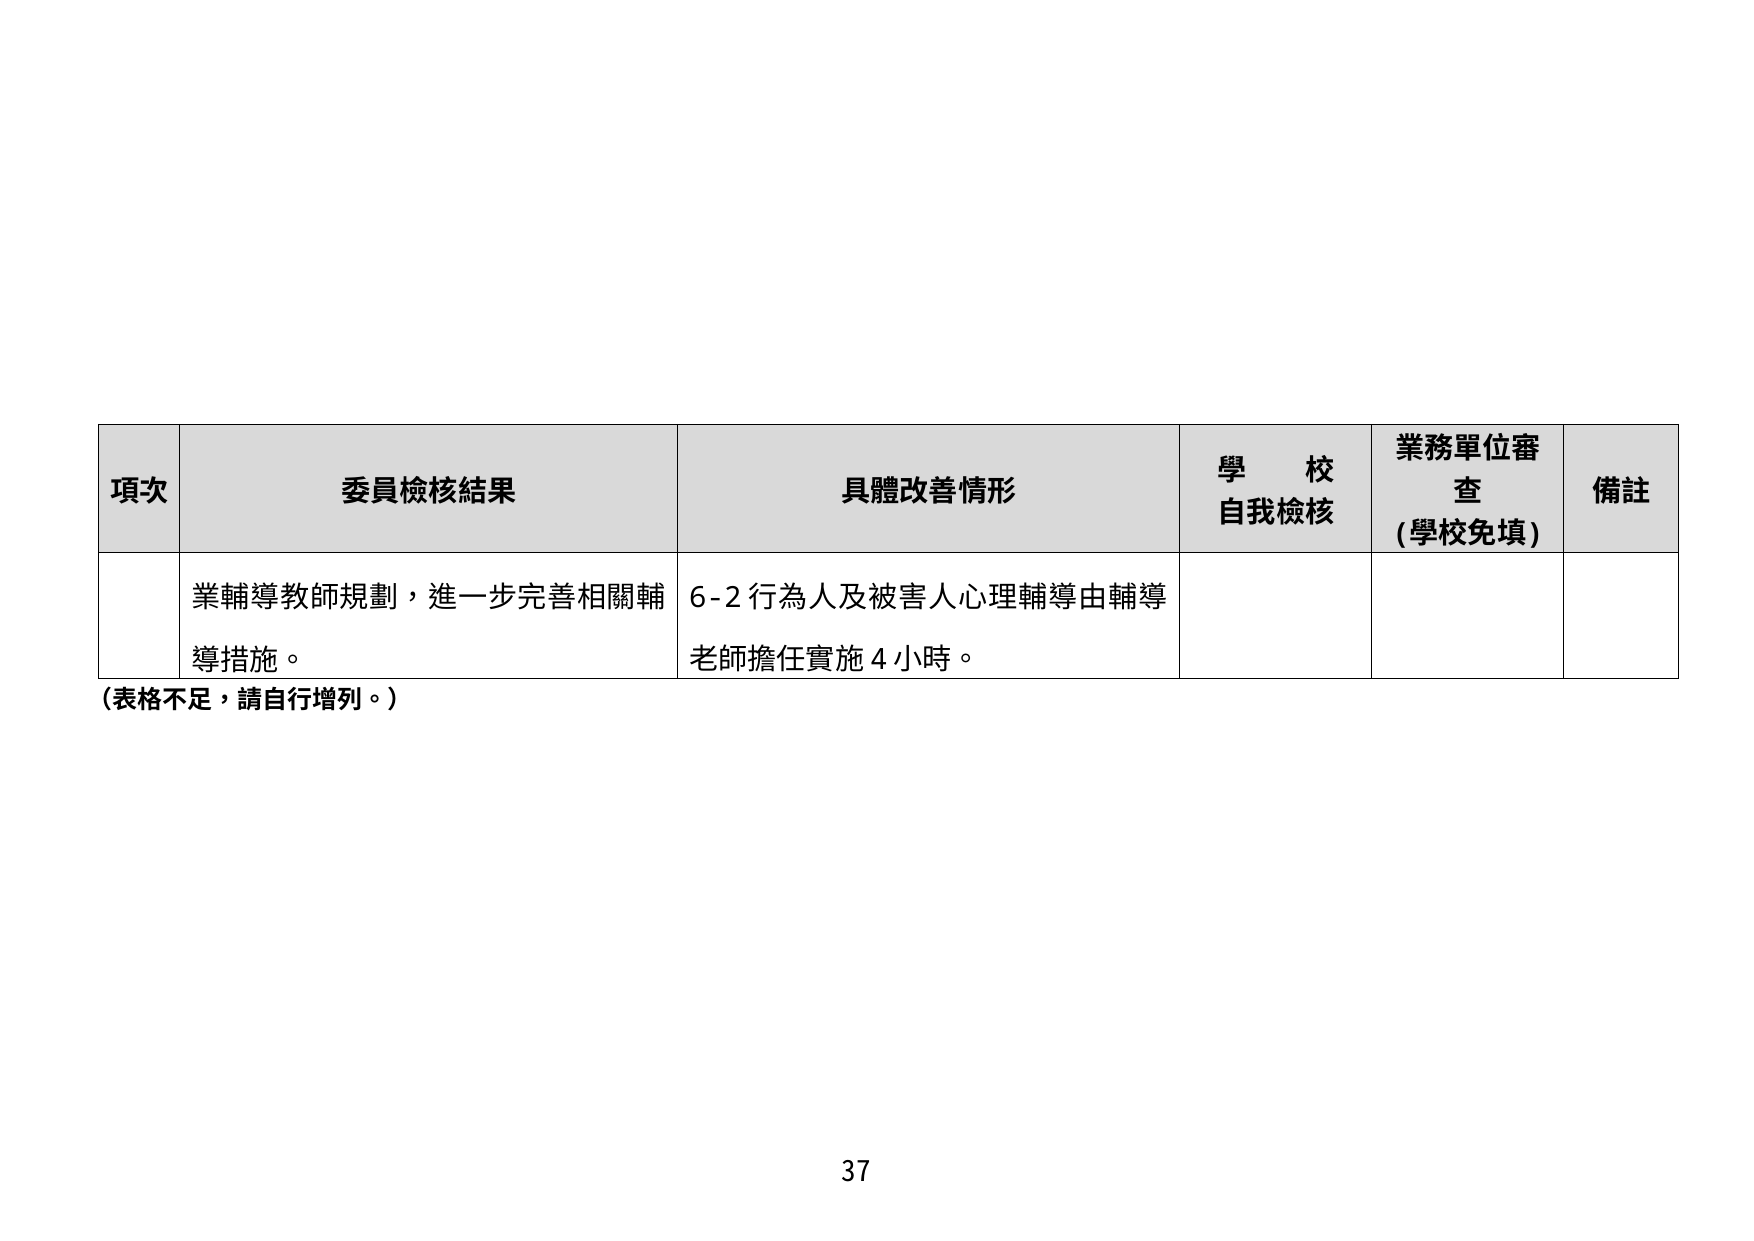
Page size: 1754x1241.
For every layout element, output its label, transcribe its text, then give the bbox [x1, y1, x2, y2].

table_cell 6-2行為人及被害人心理輔導由輔導老師擔任實施4小時。 [678, 553, 1179, 678]
table_header 備註 [1564, 425, 1678, 552]
text （表格不足，請自行增列。） [87, 679, 1624, 715]
table_header 委員檢核結果 [180, 425, 677, 552]
table_cell [1372, 553, 1563, 678]
table_cell [99, 553, 179, 678]
table_header 項次 [99, 425, 179, 552]
table_cell 業輔導教師規劃，進一步完善相關輔導措施。 [180, 553, 677, 678]
table_header 業務單位審查 (學校免填) [1372, 425, 1563, 552]
table_cell [1180, 553, 1371, 678]
table_header 學 校 自我檢核 [1180, 425, 1371, 552]
table_header 具體改善情形 [678, 425, 1179, 552]
table_cell [1564, 553, 1678, 678]
